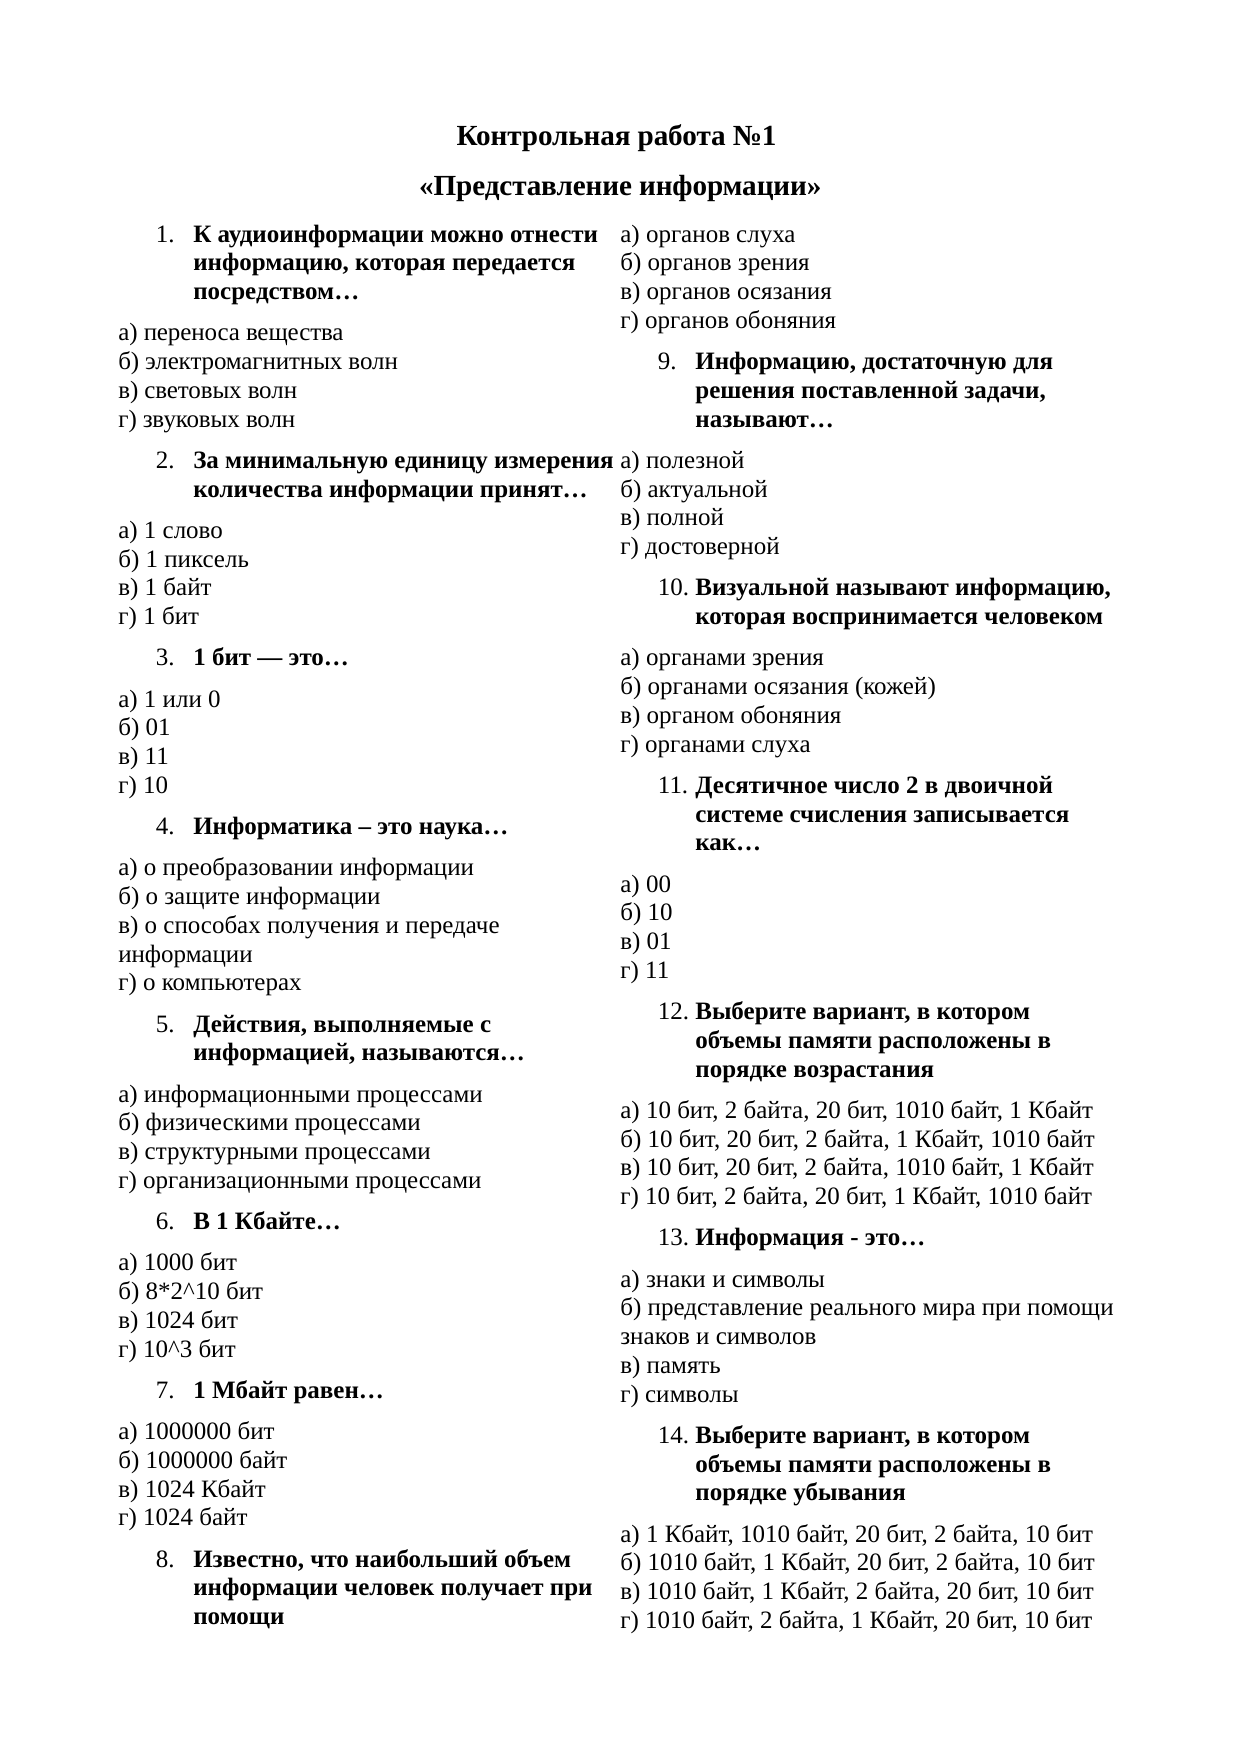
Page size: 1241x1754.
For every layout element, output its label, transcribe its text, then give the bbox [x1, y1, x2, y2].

list Выберите вариант, в котором объемы памяти расположены в порядке возрастания [658, 996, 1122, 1082]
text а) 1 Кбайт, 1010 байт, 20 бит, 2 байта, 10 бит б) 1010 байт, 1 Кбайт, 20 бит, 2 байта, 10 бит в) 1010 байт, 1 Кбайт, 2 байта, 20 бит, 10 бит г) 1010 байт, 2 байта, 1 Кбайт, 20 бит, 10 бит [620, 1519, 1122, 1634]
text а) 1000000 бит б) 1000000 байт в) 1024 Кбайт г) 1024 байт [118, 1416, 620, 1531]
text а) 1 слово б) 1 пиксель в) 1 байт г) 1 бит [118, 515, 620, 630]
text Контрольная работа №1 [118, 118, 1122, 152]
list 1 Мбайт равен… [156, 1375, 620, 1404]
list Информация - это… [658, 1222, 1122, 1251]
text а) органов слуха б) органов зрения в) органов осязания г) органов обоняния [620, 219, 1122, 334]
list Визуальной называют информацию, которая воспринимается человеком [658, 572, 1122, 630]
list Действия, выполняемые с информацией, называются… [156, 1009, 620, 1066]
list Информацию, достаточную для решения поставленной задачи, называют… [658, 346, 1122, 432]
list Известно, что наибольший объем информации человек получает при помощи [156, 1544, 620, 1630]
list Десятичное число 2 в двоичной системе счисления записывается как… [658, 770, 1122, 856]
list 1 бит — это… [156, 642, 620, 671]
text а) переноса вещества б) электромагнитных волн в) световых волн г) звуковых волн [118, 317, 620, 432]
text а) органами зрения б) органами осязания (кожей) в) органом обоняния г) органами слуха [620, 642, 1122, 757]
text а) информационными процессами б) физическими процессами в) структурными процессами г) организационными процессами [118, 1079, 620, 1194]
list Выберите вариант, в котором объемы памяти расположены в порядке убывания [658, 1420, 1122, 1506]
list В 1 Кбайте… [156, 1206, 620, 1235]
text а) 1000 бит б) 8*2^10 бит в) 1024 бит г) 10^3 бит [118, 1247, 620, 1362]
list Информатика – это наука… [156, 811, 620, 840]
text а) о преобразовании информации б) о защите информации в) о способах получения и передаче информации г) о компьютерах [118, 852, 620, 996]
text а) полезной б) актуальной в) полной г) достоверной [620, 445, 1122, 560]
text а) знаки и символы б) представление реального мира при помощи знаков и символов в) память г) символы [620, 1264, 1122, 1407]
text а) 10 бит, 2 байта, 20 бит, 1010 байт, 1 Кбайт б) 10 бит, 20 бит, 2 байта, 1 Кбайт, 1010 байт в) 10 бит, 20 бит, 2 байта, 1010 байт, 1 Кбайт г) 10 бит, 2 байта, 20 бит, 1 Кбайт, 1010 байт [620, 1095, 1122, 1210]
text а) 1 или 0 б) 01 в) 11 г) 10 [118, 684, 620, 799]
list К аудиоинформации можно отнести информацию, которая передается посредством… [156, 219, 620, 305]
text «Представление информации» [118, 168, 1122, 202]
list За минимальную единицу измерения количества информации принят… [156, 445, 620, 502]
text а) 00 б) 10 в) 01 г) 11 [620, 869, 1122, 984]
